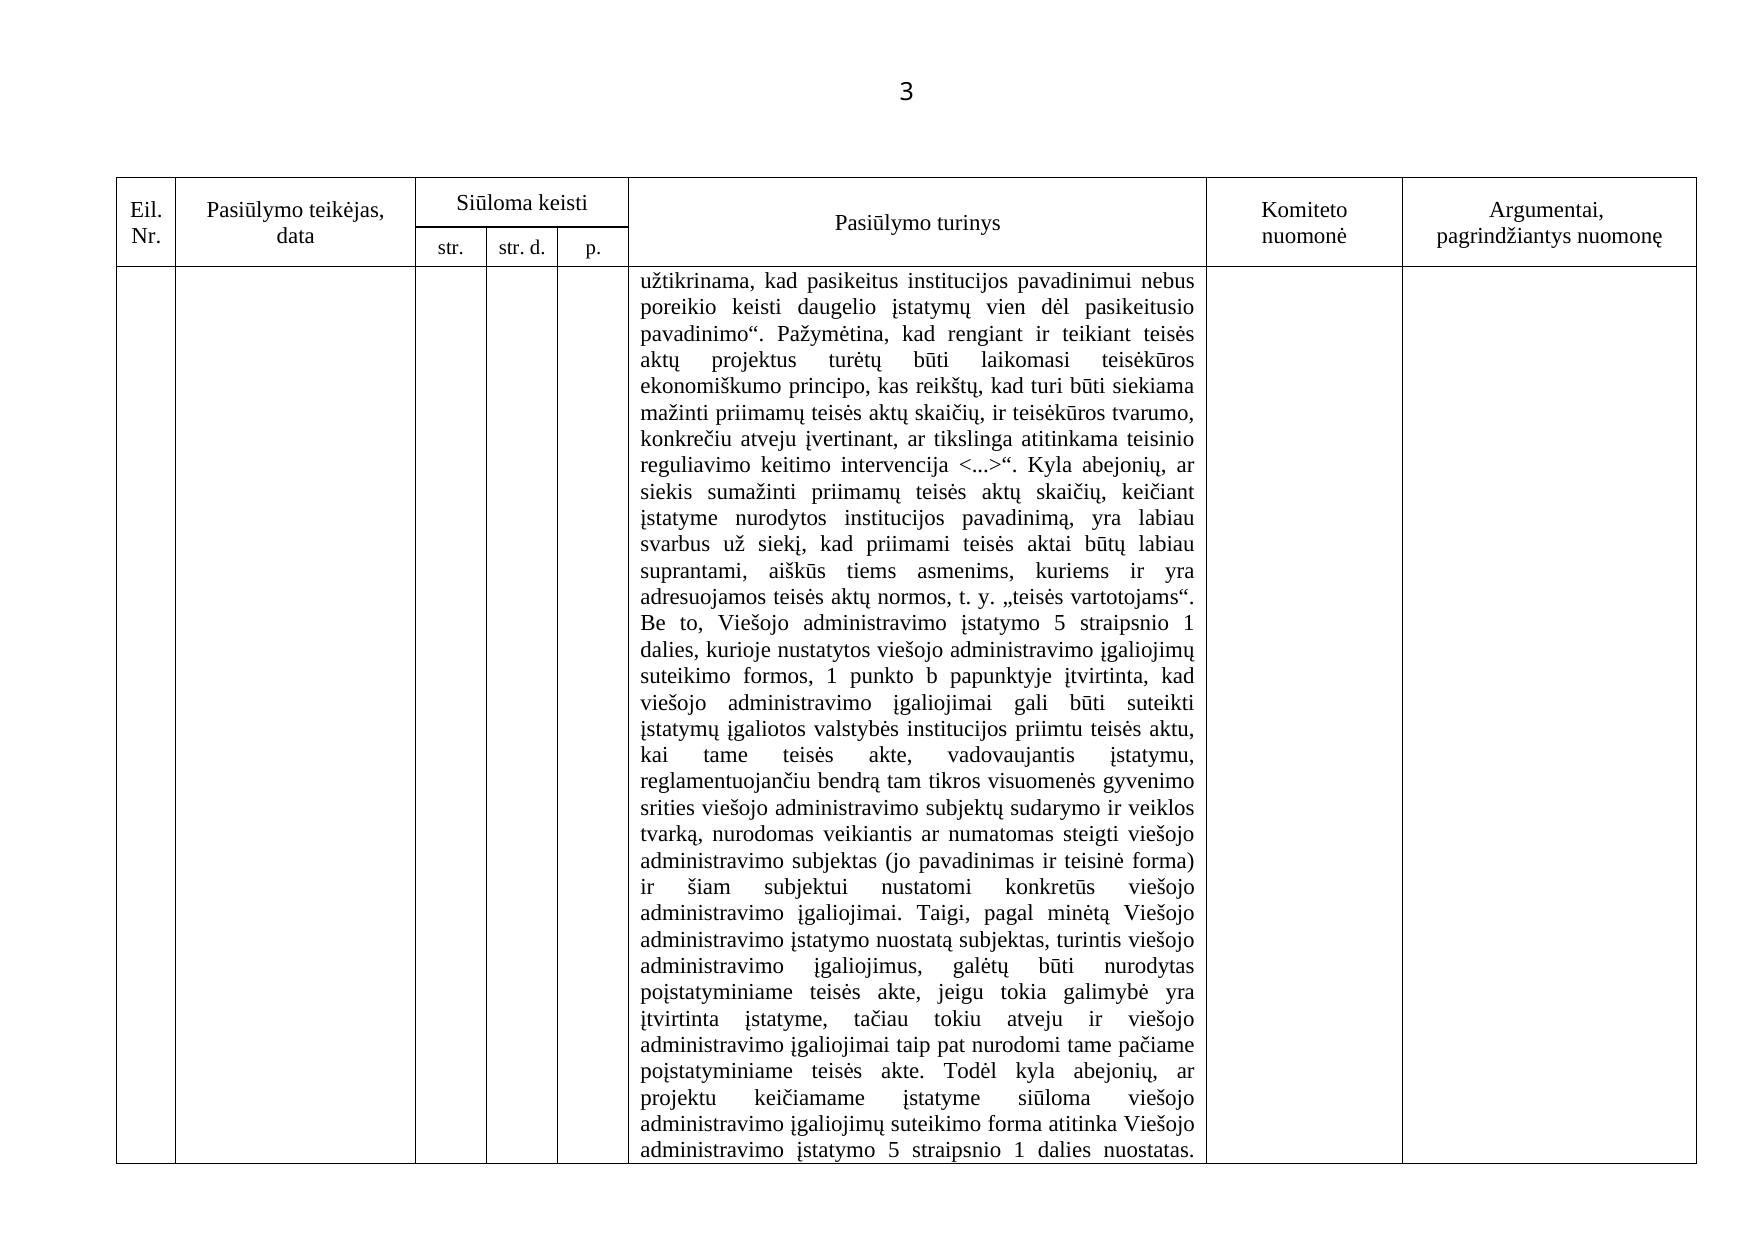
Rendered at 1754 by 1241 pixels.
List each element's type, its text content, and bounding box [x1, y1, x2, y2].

table_cell [1403, 267, 1696, 1163]
table_cell str. d. [487, 228, 557, 266]
table_cell [558, 267, 628, 1163]
table_header Pasiūlymo turinys [629, 178, 1206, 266]
table_cell užtikrinama, kad pasikeitus institucijos pavadinimui nebus poreikio keisti daugelio įstatymų vien dėl pasikeitusio pavadinimo“. Pažymėtina, kad rengiant ir teikiant teisės aktų projektus turėtų būti laikomasi teisėkūros ekonomiškumo principo, kas reikštų, kad turi būti siekiama mažinti priimamų teisės aktų skaičių, ir teisėkūros tvarumo, konkrečiu atveju įvertinant, ar tikslinga atitinkama teisinio reguliavimo keitimo intervencija <...>“. Kyla abejonių, ar siekis sumažinti priimamų teisės aktų skaičių, keičiant įstatyme nurodytos institucijos pavadinimą, yra labiau svarbus už siekį, kad priimami teisės aktai būtų labiau suprantami, aiškūs tiems asmenims, kuriems ir yra adresuojamos teisės aktų normos, t. y. „teisės vartotojams“. Be to, Viešojo administravimo įstatymo 5 straipsnio 1 dalies, kurioje nustatytos viešojo administravimo įgaliojimų suteikimo formos, 1 punkto b papunktyje įtvirtinta, kad viešojo administravimo įgaliojimai gali būti suteikti įstatymų įgaliotos valstybės institucijos priimtu teisės aktu, kai tame teisės akte, vadovaujantis įstatymu, reglamentuojančiu bendrą tam tikros visuomenės gyvenimo srities viešojo administravimo subjektų sudarymo ir veiklos tvarką, nurodomas veikiantis ar numatomas steigti viešojo administravimo subjektas (jo pavadinimas ir teisinė forma) ir šiam subjektui nustatomi konkretūs viešojo administravimo įgaliojimai. Taigi, pagal minėtą Viešojo administravimo įstatymo nuostatą subjektas, turintis viešojo administravimo įgaliojimus, galėtų būti nurodytas poįstatyminiame teisės akte, jeigu tokia galimybė yra įtvirtinta įstatyme, tačiau tokiu atveju ir viešojo administravimo įgaliojimai taip pat nurodomi tame pačiame poįstatyminiame teisės akte. Todėl kyla abejonių, ar projektu keičiamame įstatyme siūloma viešojo administravimo įgaliojimų suteikimo forma atitinka Viešojo administravimo įstatymo 5 straipsnio 1 dalies nuostatas. [629, 267, 1206, 1163]
table_cell p. [558, 228, 628, 266]
table_cell str. [416, 228, 486, 266]
table_cell [1207, 267, 1402, 1163]
table_header Argumentai, pagrindžiantys nuomonę [1403, 178, 1696, 266]
table_header Siūloma keisti [416, 178, 628, 226]
table_cell [117, 267, 175, 1163]
table_header Pasiūlymo teikėjas, data [176, 178, 415, 266]
table_cell [176, 267, 415, 1163]
table_header Eil. Nr. [117, 178, 175, 266]
table_header Komiteto nuomonė [1207, 178, 1402, 266]
table_cell [487, 267, 557, 1163]
table_cell [416, 267, 486, 1163]
